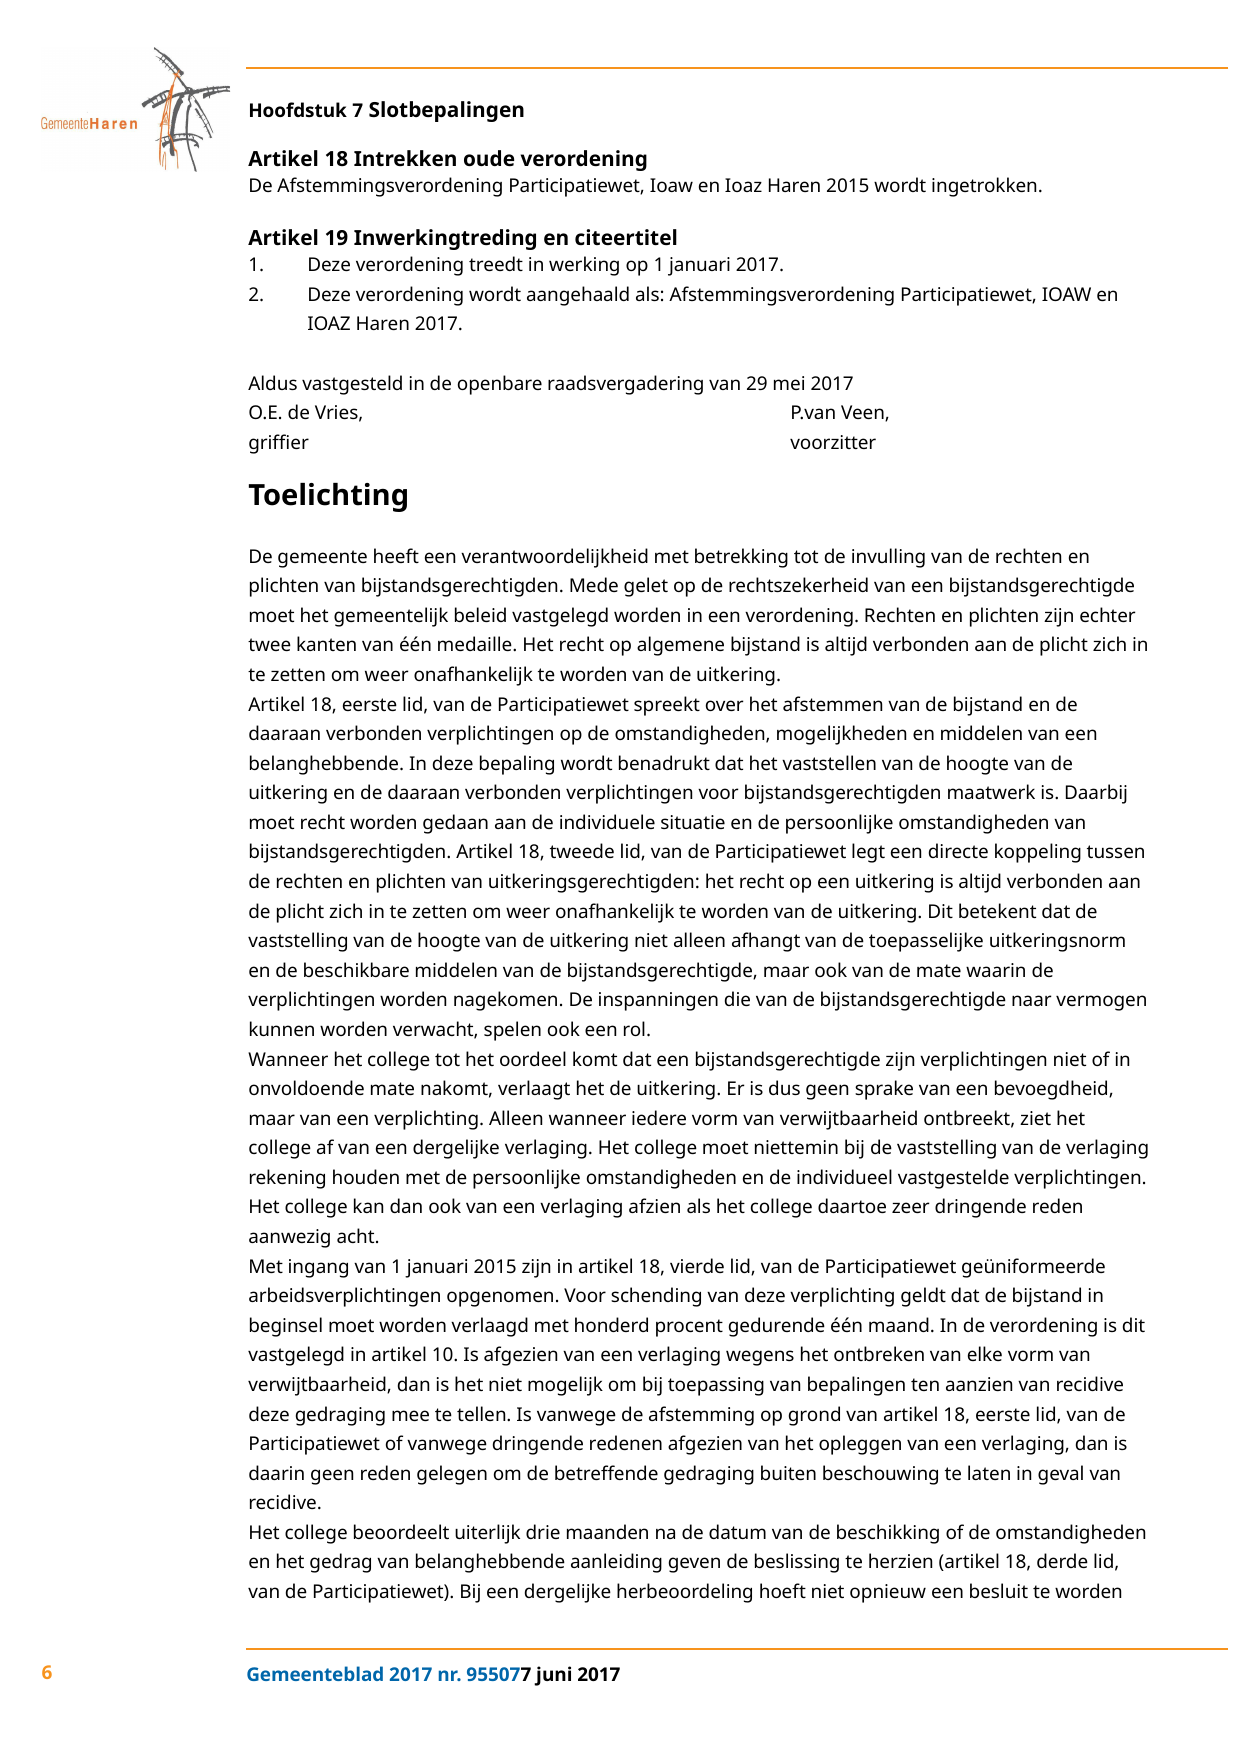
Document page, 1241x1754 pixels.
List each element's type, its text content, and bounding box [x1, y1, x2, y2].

text Artikel 18 Intrekken oude verordening [248, 144, 1152, 172]
text Artikel 18, eerste lid, van de Participatiewet spreekt over het afstemmen van de bijstand en de daaraan verbonden verplichtingen op de omstandigheden, mogelijkheden en middelen van een belanghebbende. In deze bepaling wordt benadrukt dat het vaststellen van de hoogte van de uitkering en de daaraan verbonden verplichtingen voor bijstandsgerechtigden maatwerk is. Daarbij moet recht worden gedaan aan de individuele situatie en de persoonlijke omstandigheden van bijstandsgerechtigden. Artikel 18, tweede lid, van de Participatiewet legt een directe koppeling tussen de rechten en plichten van uitkeringsgerechtigden: het recht op een uitkering is altijd verbonden aan de plicht zich in te zetten om weer onafhankelijk te worden van de uitkering. Dit betekent dat de vaststelling van de hoogte van de uitkering niet alleen afhangt van de toepasselijke uitkeringsnorm en de beschikbare middelen van de bijstandsgerechtigde, maar ook van de mate waarin de verplichtingen worden nagekomen. De inspanningen die van de bijstandsgerechtigde naar vermogen kunnen worden verwacht, spelen ook een rol. [248, 691, 1152, 1042]
text De gemeente heeft een verantwoordelijkheid met betrekking tot de invulling van de rechten en plichten van bijstandsgerechtigden. Mede gelet op de rechtszekerheid van een bijstandsgerechtigde moet het gemeentelijk beleid vastgelegd worden in een verordening. Rechten en plichten zijn echter twee kanten van één medaille. Het recht op algemene bijstand is altijd verbonden aan de plicht zich in te zetten om weer onafhankelijk te worden van de uitkering. [248, 543, 1152, 687]
text Artikel 19 Inwerkingtreding en citeertitel [248, 223, 1152, 251]
table_header P.van Veen, voorzitter [790, 399, 1152, 455]
text Wanneer het college tot het oordeel komt dat een bijstandsgerechtigde zijn verplichtingen niet of in onvoldoende mate nakomt, verlaagt het de uitkering. Er is dus geen sprake van een bevoegdheid, maar van een verplichting. Alleen wanneer iedere vorm van verwijtbaarheid ontbreekt, ziet het college af van een dergelijke verlaging. Het college moet niettemin bij de vaststelling van de verlaging rekening houden met de persoonlijke omstandigheden en de individueel vastgestelde verplichtingen. Het college kan dan ook van een verlaging afzien als het college daartoe zeer dringende reden aanwezig acht. [248, 1046, 1152, 1249]
picture [41, 47, 231, 172]
text Toelichting [248, 474, 1152, 514]
text Het college beoordeelt uiterlijk drie maanden na de datum van de beschikking of de omstandigheden en het gedrag van belanghebbende aanleiding geven de beslissing te herzien (artikel 18, derde lid, van de Participatiewet). Bij een dergelijke herbeoordeling hoeft niet opnieuw een besluit te worden [248, 1519, 1152, 1604]
text De Afstemmingsverordening Participatiewet, Ioaw en Ioaz Haren 2015 wordt ingetrokken. [248, 172, 1152, 198]
list Deze verordening wordt aangehaald als: Afstemmingsverordening Participatiewet, IOAW en IOAZ Haren 2017. [248, 281, 1152, 336]
text Hoofdstuk 7 Slotbepalingen [248, 95, 1152, 123]
table_header [609, 399, 790, 455]
text Met ingang van 1 januari 2015 zijn in artikel 18, vierde lid, van de Participatiewet geüniformeerde arbeidsverplichtingen opgenomen. Voor schending van deze verplichting geldt dat de bijstand in beginsel moet worden verlaagd met honderd procent gedurende één maand. In de verordening is dit vastgelegd in artikel 10. Is afgezien van een verlaging wegens het ontbreken van elke vorm van verwijtbaarheid, dan is het niet mogelijk om bij toepassing van bepalingen ten aanzien van recidive deze gedraging mee te tellen. Is vanwege de afstemming op grond van artikel 18, eerste lid, van de Participatiewet of vanwege dringende redenen afgezien van het opleggen van een verlaging, dan is daarin geen reden gelegen om de betreffende gedraging buiten beschouwing te laten in geval van recidive. [248, 1253, 1152, 1515]
list Deze verordening treedt in werking op 1 januari 2017. [248, 251, 1152, 277]
table_header O.E. de Vries, griffier [248, 399, 609, 455]
text Aldus vastgesteld in de openbare raadsvergadering van 29 mei 2017 [248, 370, 1152, 395]
